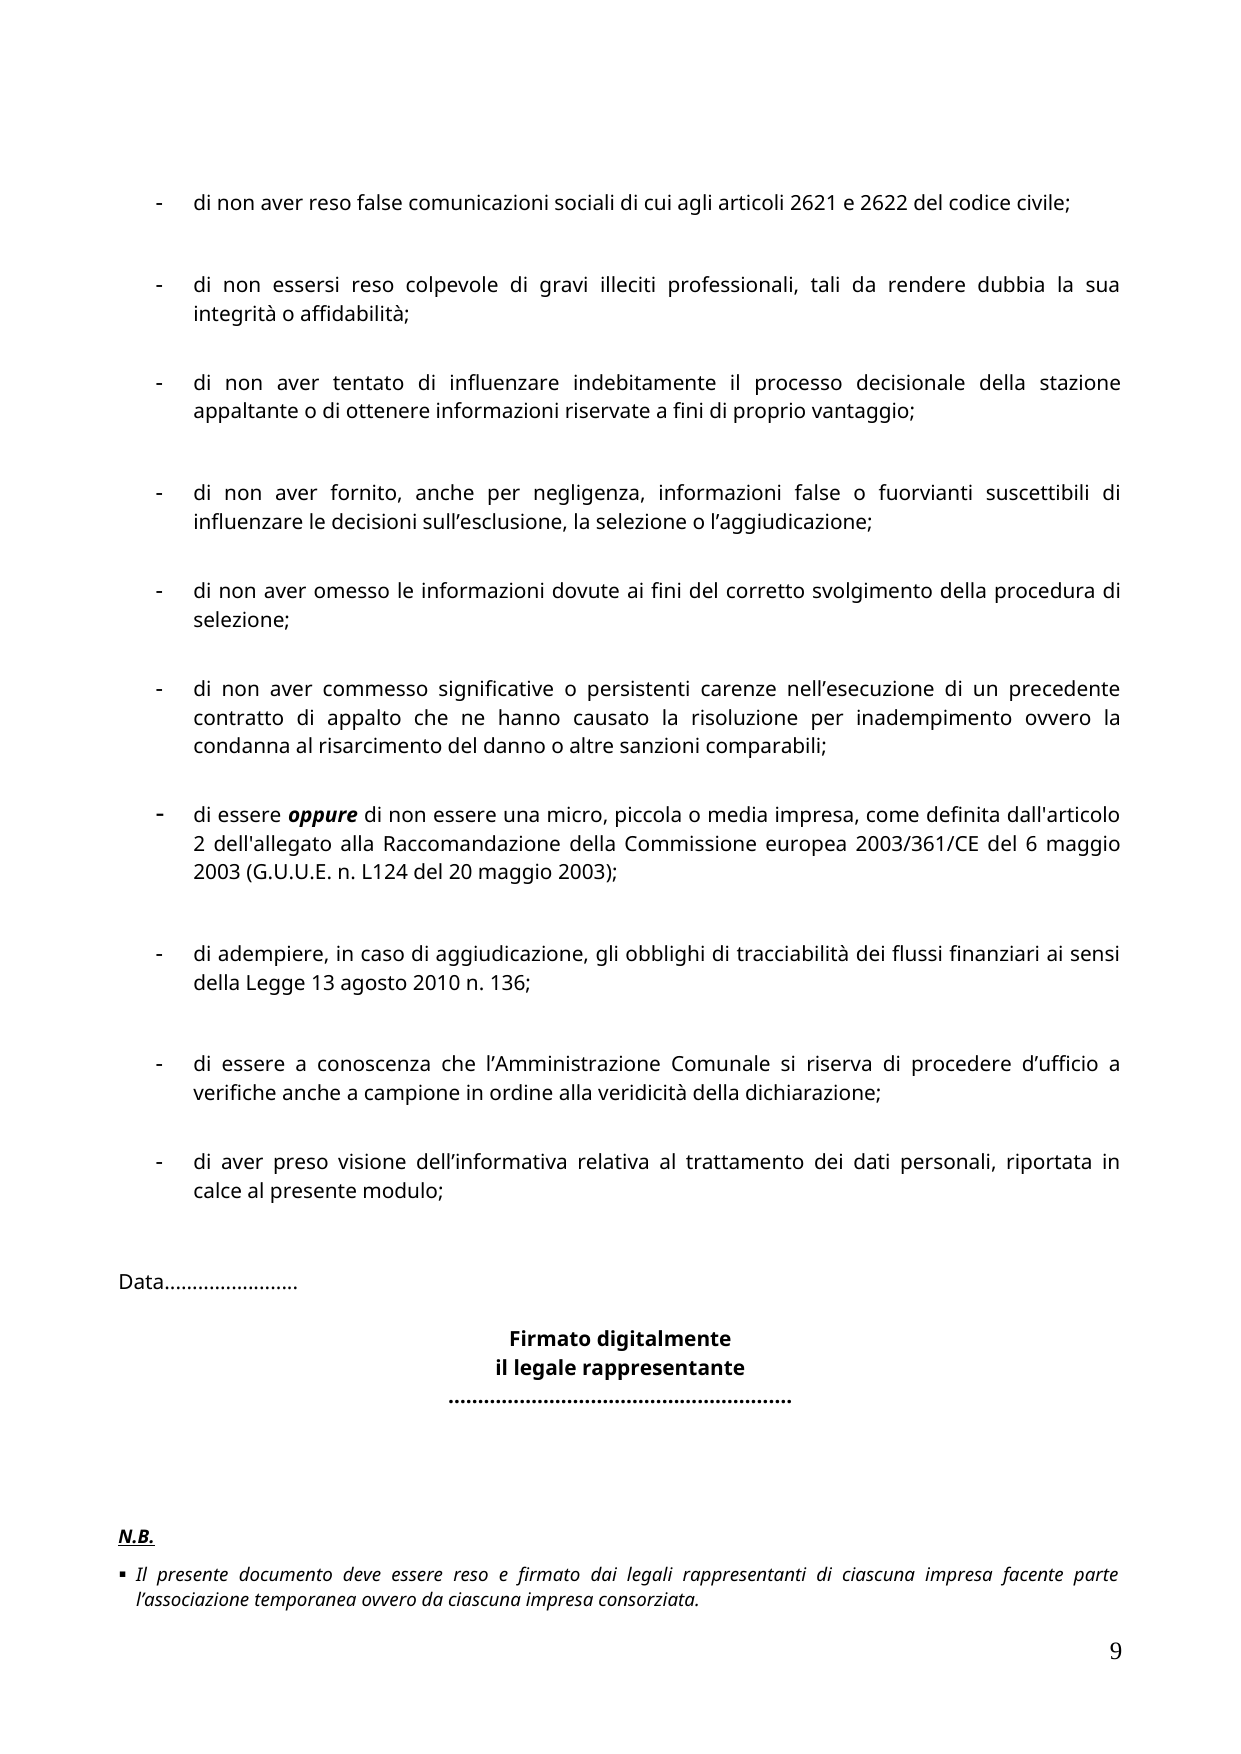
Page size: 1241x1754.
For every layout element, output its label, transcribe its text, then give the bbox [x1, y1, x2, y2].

list di essere oppure di non essere una micro, piccola o media impresa, come definita dall'articolo 2 dell'allegato alla Raccomandazione della Commissione europea 2003/361/CE del 6 maggio 2003 (G.U.U.E. n. L124 del 20 maggio 2003); [156, 800, 1122, 886]
list di non aver omesso le informazioni dovute ai fini del corretto svolgimento della procedura di selezione; [156, 576, 1122, 633]
list di non aver fornito, anche per negligenza, informazioni false o fuorvianti suscettibili di influenzare le decisioni sull’esclusione, la selezione o l’aggiudicazione; [156, 478, 1122, 535]
text N.B. [118, 1523, 1122, 1549]
list di aver preso visione dell’informativa relativa al trattamento dei dati personali, riportata in calce al presente modulo; [156, 1147, 1122, 1204]
text Data........................ [118, 1267, 1122, 1296]
list di non aver tentato di influenzare indebitamente il processo decisionale della stazione appaltante o di ottenere informazioni riservate a fini di proprio vantaggio; [156, 368, 1122, 425]
list Il presente documento deve essere reso e firmato dai legali rappresentanti di ciascuna impresa facente parte l’associazione temporanea ovvero da ciascuna impresa consorziata. [118, 1561, 1122, 1611]
list di adempiere, in caso di aggiudicazione, gli obblighi di tracciabilità dei flussi finanziari ai sensi della Legge 13 agosto 2010 n. 136; [156, 939, 1122, 996]
subtitle il legale rappresentante [118, 1353, 1122, 1381]
list di non aver commesso significative o persistenti carenze nell’esecuzione di un precedente contratto di appalto che ne hanno causato la risoluzione per inadempimento ovvero la condanna al risarcimento del danno o altre sanzioni comparabili; [156, 674, 1122, 759]
subtitle …………………………………………………. [118, 1381, 1122, 1409]
list di non aver reso false comunicazioni sociali di cui agli articoli 2621 e 2622 del codice civile; [156, 188, 1122, 217]
list di non essersi reso colpevole di gravi illeciti professionali, tali da rendere dubbia la sua integrità o affidabilità; [156, 270, 1122, 327]
list di essere a conoscenza che l’Amministrazione Comunale si riserva di procedere d’ufficio a verifiche anche a campione in ordine alla veridicità della dichiarazione; [156, 1049, 1122, 1106]
subtitle Firmato digitalmente [118, 1324, 1122, 1353]
